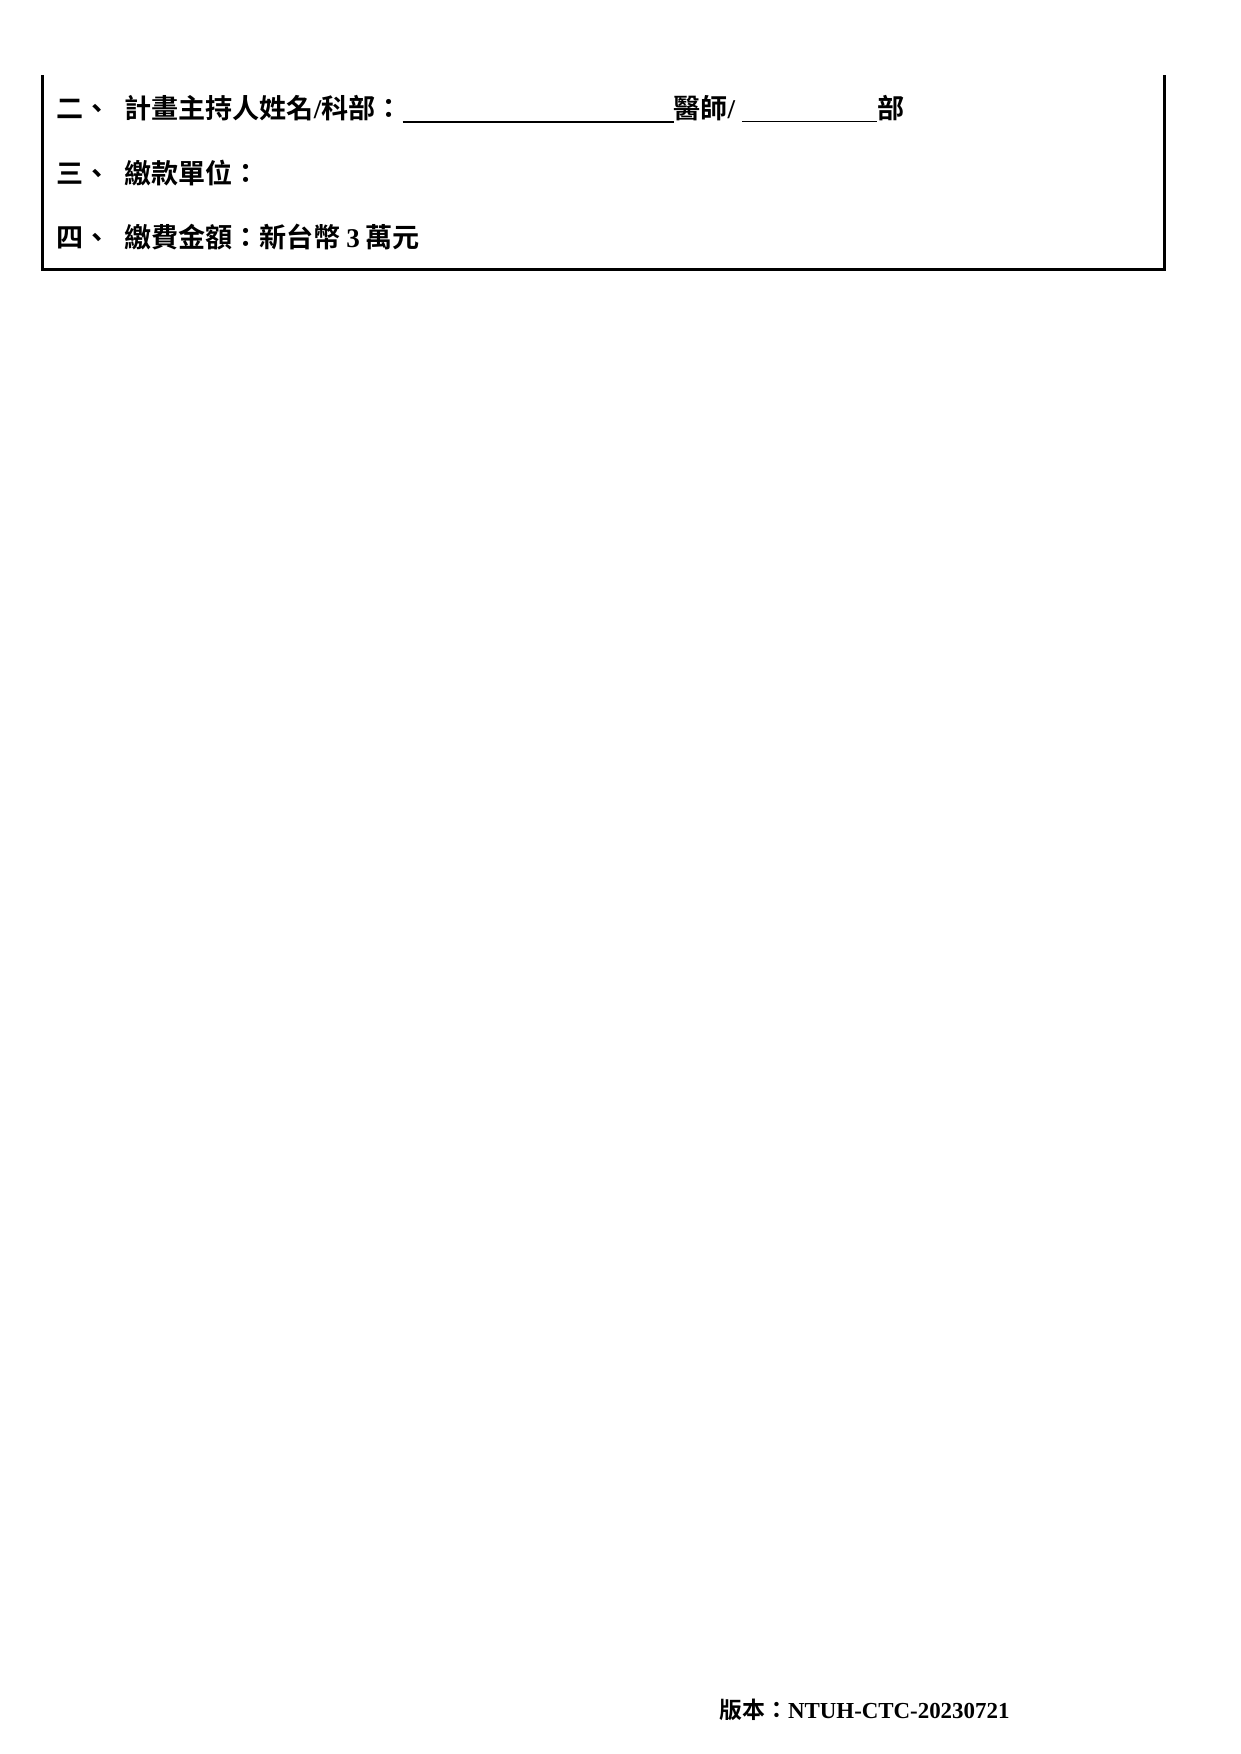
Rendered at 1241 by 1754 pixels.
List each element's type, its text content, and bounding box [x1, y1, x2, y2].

table_cell 四、 繳費金額：新台幣3萬元 [44, 204, 1163, 268]
table_cell 三、 繳款單位： [44, 139, 1163, 203]
table_cell 二、 計畫主持人姓名/科部： 醫師/ 部 [44, 75, 1163, 139]
